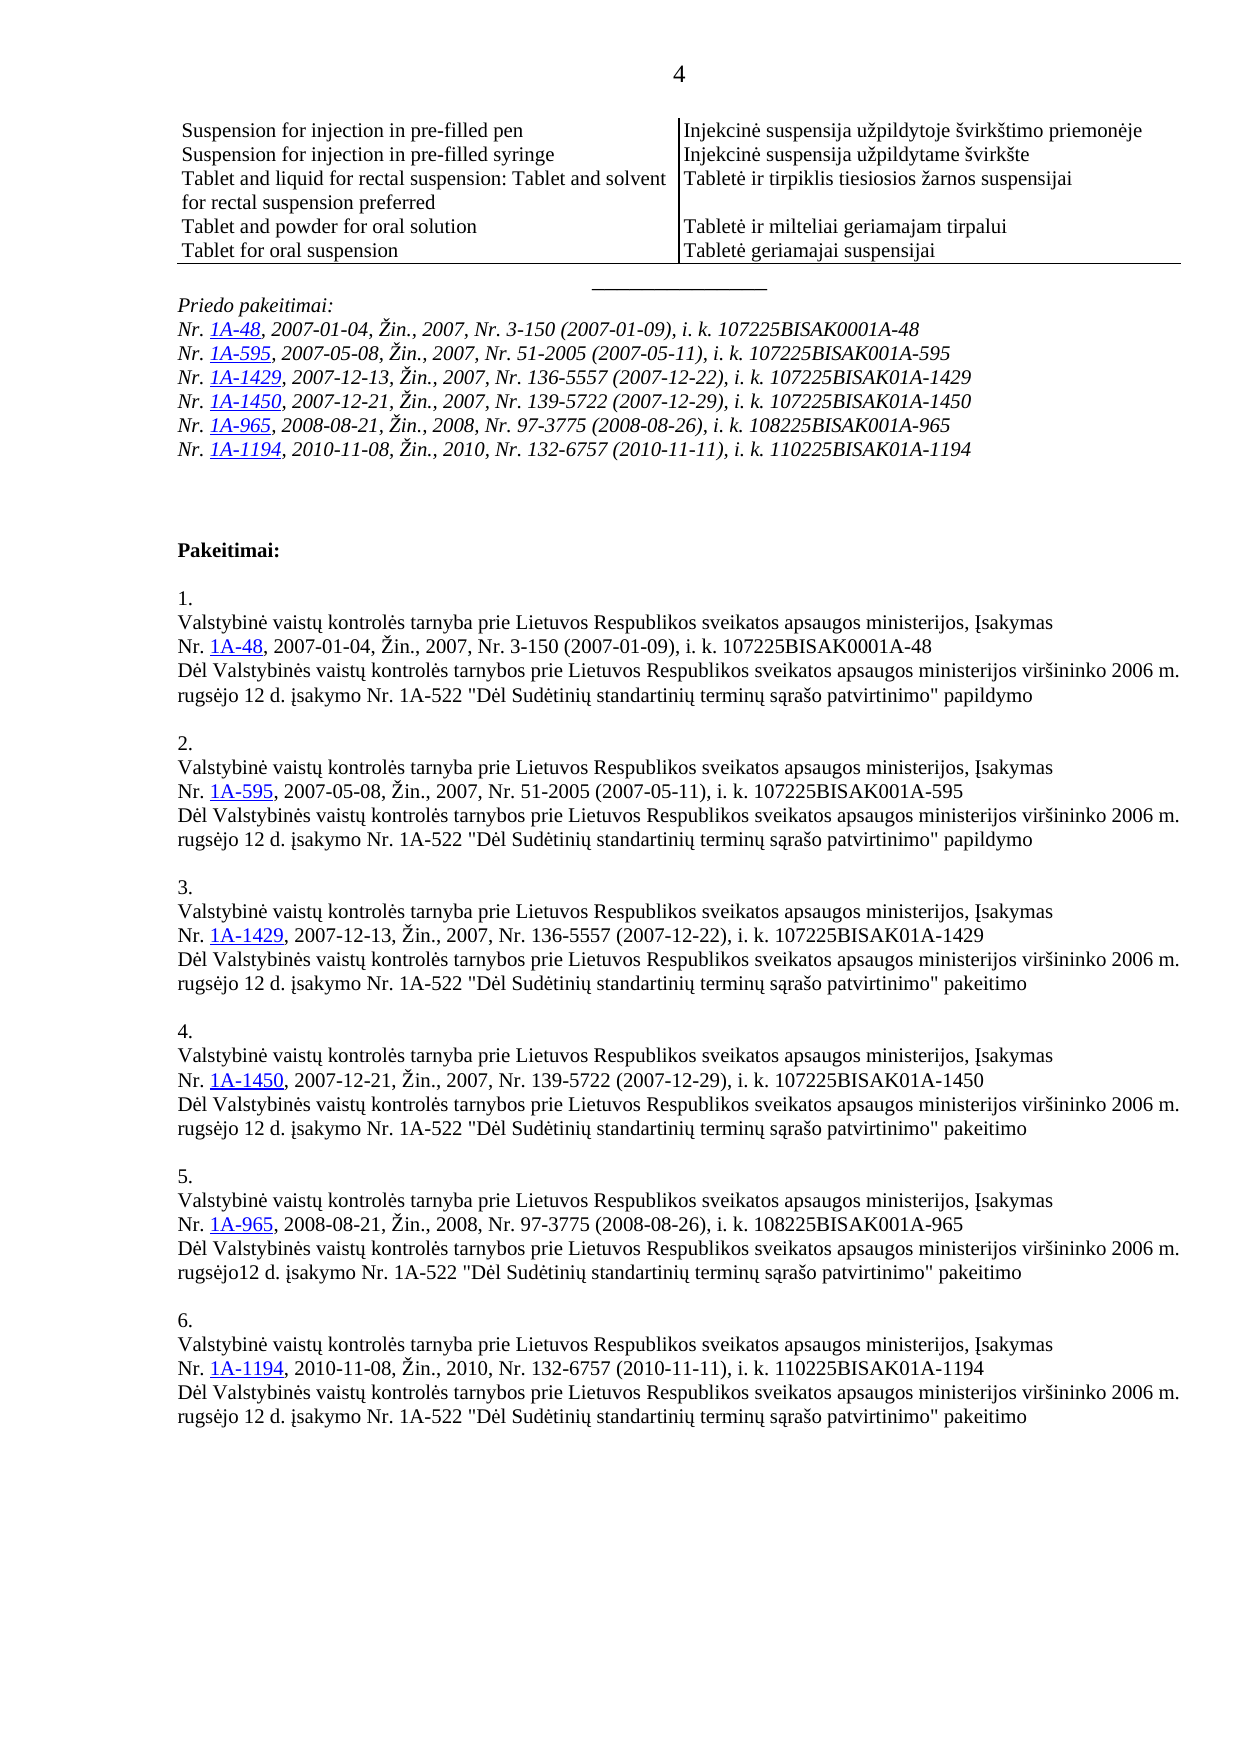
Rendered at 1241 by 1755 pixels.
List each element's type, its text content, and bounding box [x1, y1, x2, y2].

text Nr. 1A-1450, 2007-12-21, Žin., 2007, Nr. 139-5722 (2007-12-29), i. k. 107225BISAK01A-1450 [177, 1067, 1181, 1092]
text ______________ [177, 264, 1181, 293]
table_cell Tabletė geriamajai suspensijai [680, 239, 1181, 262]
text Valstybinė vaistų kontrolės tarnyba prie Lietuvos Respublikos sveikatos apsaugos ministerijos, Įsakymas [177, 755, 1181, 779]
text Valstybinė vaistų kontrolės tarnyba prie Lietuvos Respublikos sveikatos apsaugos ministerijos, Įsakymas [177, 1332, 1181, 1356]
text Nr. 1A-48, 2007-01-04, Žin., 2007, Nr. 3-150 (2007-01-09), i. k. 107225BISAK0001A-48 [177, 634, 1181, 658]
text Priedo pakeitimai: [177, 293, 1181, 317]
text Dėl Valstybinės vaistų kontrolės tarnybos prie Lietuvos Respublikos sveikatos apsaugos ministerijos viršininko 2006 m. rugsėjo 12 d. įsakymo Nr. 1A-522 "Dėl Sudėtinių standartinių terminų sąrašo patvirtinimo" pakeitimo [177, 1092, 1181, 1140]
text Dėl Valstybinės vaistų kontrolės tarnybos prie Lietuvos Respublikos sveikatos apsaugos ministerijos viršininko 2006 m. rugsėjo12 d. įsakymo Nr. 1A-522 "Dėl Sudėtinių standartinių terminų sąrašo patvirtinimo" pakeitimo [177, 1236, 1181, 1284]
text 1. [177, 586, 1181, 610]
text Dėl Valstybinės vaistų kontrolės tarnybos prie Lietuvos Respublikos sveikatos apsaugos ministerijos viršininko 2006 m. rugsėjo 12 d. įsakymo Nr. 1A-522 "Dėl Sudėtinių standartinių terminų sąrašo patvirtinimo" pakeitimo [177, 947, 1181, 995]
table_cell Tablet and liquid for rectal suspension: Tablet and solvent for rectal suspension preferred [177, 166, 678, 214]
text 4. [177, 1019, 1181, 1043]
text Dėl Valstybinės vaistų kontrolės tarnybos prie Lietuvos Respublikos sveikatos apsaugos ministerijos viršininko 2006 m. rugsėjo 12 d. įsakymo Nr. 1A-522 "Dėl Sudėtinių standartinių terminų sąrašo patvirtinimo" papildymo [177, 658, 1181, 707]
text 6. [177, 1308, 1181, 1332]
table_cell Tablet and powder for oral solution [177, 214, 678, 238]
text Valstybinė vaistų kontrolės tarnyba prie Lietuvos Respublikos sveikatos apsaugos ministerijos, Įsakymas [177, 1043, 1181, 1067]
text Nr. 1A-48, 2007-01-04, Žin., 2007, Nr. 3-150 (2007-01-09), i. k. 107225BISAK0001A-48 [177, 317, 1181, 341]
table_cell Injekcinė suspensija užpildytame švirkšte [680, 142, 1181, 166]
text Nr. 1A-1194, 2010-11-08, Žin., 2010, Nr. 132-6757 (2010-11-11), i. k. 110225BISAK01A-1194 [177, 437, 1181, 461]
text Valstybinė vaistų kontrolės tarnyba prie Lietuvos Respublikos sveikatos apsaugos ministerijos, Įsakymas [177, 610, 1181, 634]
text 5. [177, 1164, 1181, 1188]
text Nr. 1A-595, 2007-05-08, Žin., 2007, Nr. 51-2005 (2007-05-11), i. k. 107225BISAK001A-595 [177, 341, 1181, 365]
table_cell Suspension for injection in pre-filled syringe [177, 142, 678, 166]
text 3. [177, 875, 1181, 899]
text Nr. 1A-1429, 2007-12-13, Žin., 2007, Nr. 136-5557 (2007-12-22), i. k. 107225BISAK01A-1429 [177, 365, 1181, 389]
text Nr. 1A-965, 2008-08-21, Žin., 2008, Nr. 97-3775 (2008-08-26), i. k. 108225BISAK001A-965 [177, 1212, 1181, 1236]
text Nr. 1A-1194, 2010-11-08, Žin., 2010, Nr. 132-6757 (2010-11-11), i. k. 110225BISAK01A-1194 [177, 1356, 1181, 1380]
text Dėl Valstybinės vaistų kontrolės tarnybos prie Lietuvos Respublikos sveikatos apsaugos ministerijos viršininko 2006 m. rugsėjo 12 d. įsakymo Nr. 1A-522 "Dėl Sudėtinių standartinių terminų sąrašo patvirtinimo" pakeitimo [177, 1380, 1181, 1428]
table_cell Injekcinė suspensija užpildytoje švirkštimo priemonėje [680, 118, 1181, 142]
text Nr. 1A-595, 2007-05-08, Žin., 2007, Nr. 51-2005 (2007-05-11), i. k. 107225BISAK001A-595 [177, 779, 1181, 803]
text Pakeitimai: [177, 538, 1181, 562]
text 2. [177, 731, 1181, 755]
text Valstybinė vaistų kontrolės tarnyba prie Lietuvos Respublikos sveikatos apsaugos ministerijos, Įsakymas [177, 1188, 1181, 1212]
table_cell Tabletė ir milteliai geriamajam tirpalui [680, 214, 1181, 238]
table_cell Tablet for oral suspension [177, 239, 678, 262]
text Valstybinė vaistų kontrolės tarnyba prie Lietuvos Respublikos sveikatos apsaugos ministerijos, Įsakymas [177, 899, 1181, 923]
text Dėl Valstybinės vaistų kontrolės tarnybos prie Lietuvos Respublikos sveikatos apsaugos ministerijos viršininko 2006 m. rugsėjo 12 d. įsakymo Nr. 1A-522 "Dėl Sudėtinių standartinių terminų sąrašo patvirtinimo" papildymo [177, 803, 1181, 851]
text Nr. 1A-1450, 2007-12-21, Žin., 2007, Nr. 139-5722 (2007-12-29), i. k. 107225BISAK01A-1450 [177, 389, 1181, 413]
text Nr. 1A-965, 2008-08-21, Žin., 2008, Nr. 97-3775 (2008-08-26), i. k. 108225BISAK001A-965 [177, 413, 1181, 437]
text Nr. 1A-1429, 2007-12-13, Žin., 2007, Nr. 136-5557 (2007-12-22), i. k. 107225BISAK01A-1429 [177, 923, 1181, 947]
table_cell Tabletė ir tirpiklis tiesiosios žarnos suspensijai [680, 166, 1181, 214]
table_cell Suspension for injection in pre-filled pen [177, 118, 678, 142]
